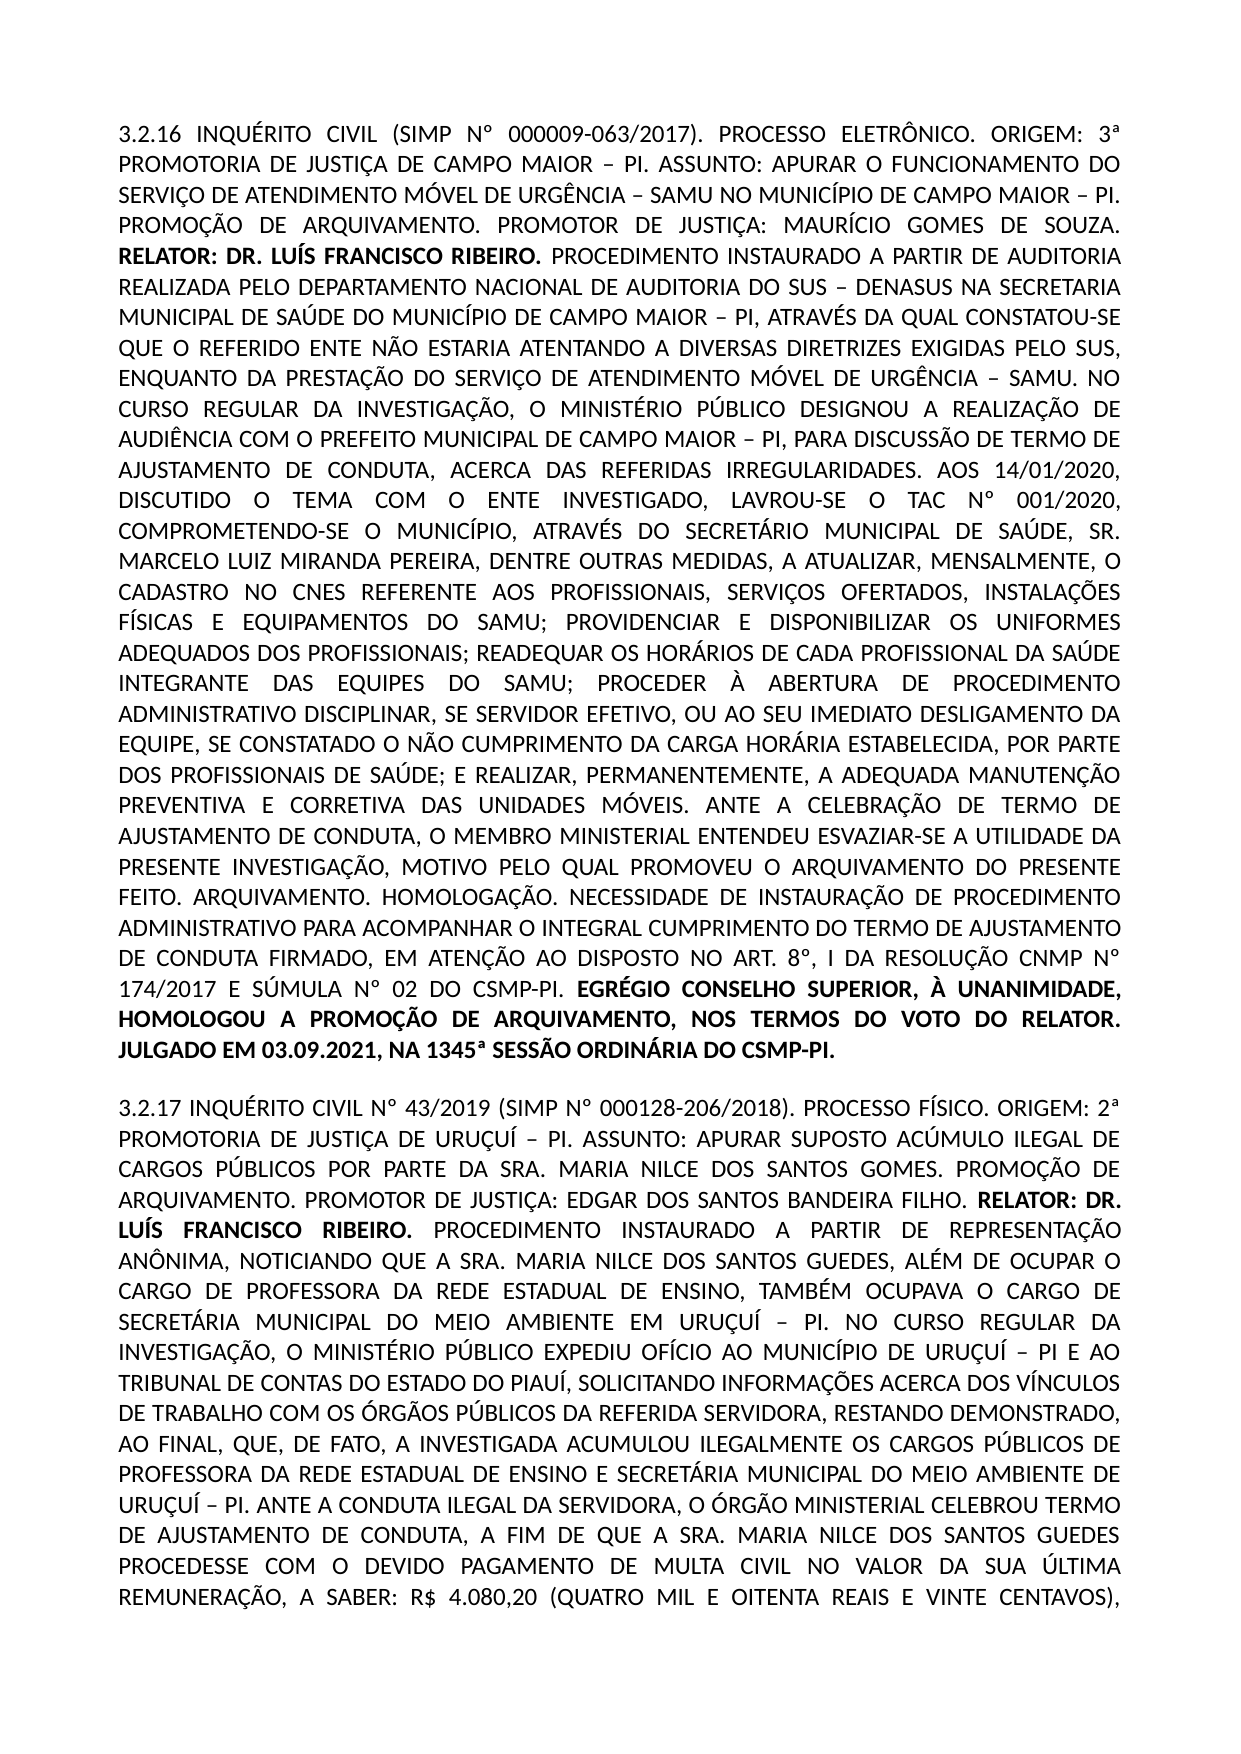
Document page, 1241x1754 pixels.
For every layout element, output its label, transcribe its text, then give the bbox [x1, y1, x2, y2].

text 3.2.17 INQUÉRITO CIVIL Nº 43/2019 (SIMP Nº 000128-206/2018). Processo físico. Origem: 2ª Promotoria de Justiça de Uruçuí – PI. Assunto: Apurar suposto acúmulo ilegal de cargos públicos por parte da Sra. Maria Nilce dos Santos Gomes. Promoção de arquivamento. Promotor de Justiça: Edgar dos Santos Bandeira Filho. Relator: Dr. Luís Francisco Ribeiro. PROCEDIMENTO INSTAURADO A PARTIR DE REPRESENTAÇÃO ANÔNIMA, NOTICIANDO QUE A SRA. MARIA NILCE DOS SANTOS GUEDES, ALÉM DE OCUPAR O CARGO DE PROFESSORA DA REDE ESTADUAL DE ENSINO, TAMBÉM OCUPAVA O CARGO DE SECRETÁRIA MUNICIPAL DO MEIO AMBIENTE EM URUÇUÍ – PI. NO CURSO REGULAR DA INVESTIGAÇÃO, O MINISTÉRIO PÚBLICO EXPEDIU OFÍCIO AO MUNICÍPIO DE URUÇUÍ – PI E AO TRIBUNAL DE CONTAS DO ESTADO DO PIAUÍ, SOLICITANDO INFORMAÇÕES ACERCA DOS VÍNCULOS DE TRABALHO COM OS ÓRGÃOS PÚBLICOS DA REFERIDA SERVIDORA, RESTANDO DEMONSTRADO, AO FINAL, QUE, DE FATO, A INVESTIGADA ACUMULOU ILEGALMENTE OS CARGOS PÚBLICOS DE PROFESSORA DA REDE ESTADUAL DE ENSINO E SECRETÁRIA MUNICIPAL DO MEIO AMBIENTE DE URUÇUÍ – PI. ANTE A CONDUTA ILEGAL DA SERVIDORA, O ÓRGÃO MINISTERIAL CELEBROU TERMO DE AJUSTAMENTO DE CONDUTA, A FIM DE QUE A SRA. MARIA NILCE DOS SANTOS GUEDES PROCEDESSE COM O DEVIDO PAGAMENTO DE MULTA CIVIL NO VALOR DA SUA ÚLTIMA REMUNERAÇÃO, A SABER: R$ 4.080,20 (QUATRO MIL E OITENTA REAIS E VINTE CENTAVOS), [118, 1092, 1122, 1611]
text 3.2.16 INQUÉRITO CIVIL (SIMP Nº 000009-063/2017). Processo eletrônico. Origem: 3ª Promotoria de Justiça de Campo Maior – PI. Assunto: Apurar o funcionamento do Serviço de Atendimento Móvel de Urgência – SAMU no Município de Campo Maior – PI. Promoção de arquivamento. Promotor de Justiça: Maurício Gomes de Souza. Relator: Dr. Luís Francisco Ribeiro. PROCEDIMENTO INSTAURADO A PARTIR DE AUDITORIA REALIZADA PELO DEPARTAMENTO NACIONAL DE AUDITORIA DO SUS – DENASUS NA SECRETARIA MUNICIPAL DE SAÚDE DO MUNICÍPIO DE CAMPO MAIOR – PI, ATRAVÉS DA QUAL CONSTATOU-SE QUE O REFERIDO ENTE NÃO ESTARIA ATENTANDO A DIVERSAS DIRETRIZES EXIGIDAS PELO SUS, ENQUANTO DA PRESTAÇÃO DO SERVIÇO DE ATENDIMENTO MÓVEL DE URGÊNCIA – SAMU. NO CURSO REGULAR DA INVESTIGAÇÃO, O MINISTÉRIO PÚBLICO DESIGNOU A REALIZAÇÃO DE AUDIÊNCIA COM O PREFEITO MUNICIPAL DE CAMPO MAIOR – PI, PARA DISCUSSÃO DE TERMO DE AJUSTAMENTO DE CONDUTA, ACERCA DAS REFERIDAS IRREGULARIDADES. AOS 14/01/2020, DISCUTIDO O TEMA COM O ENTE INVESTIGADO, LAVROU-SE O TAC Nº 001/2020, COMPROMETENDO-SE O MUNICÍPIO, ATRAVÉS DO SECRETÁRIO MUNICIPAL DE SAÚDE, SR. MARCELO LUIZ MIRANDA PEREIRA, DENTRE OUTRAS MEDIDAS, A ATUALIZAR, MENSALMENTE, O CADASTRO NO CNES REFERENTE AOS PROFISSIONAIS, SERVIÇOS OFERTADOS, INSTALAÇÕES FÍSICAS E EQUIPAMENTOS DO SAMU; PROVIDENCIAR E DISPONIBILIZAR OS UNIFORMES ADEQUADOS DOS PROFISSIONAIS; READEQUAR OS HORÁRIOS DE CADA PROFISSIONAL DA SAÚDE INTEGRANTE DAS EQUIPES DO SAMU; PROCEDER À ABERTURA DE PROCEDIMENTO ADMINISTRATIVO DISCIPLINAR, SE SERVIDOR EFETIVO, OU AO SEU IMEDIATO DESLIGAMENTO DA EQUIPE, SE CONSTATADO O NÃO CUMPRIMENTO DA CARGA HORÁRIA ESTABELECIDA, POR PARTE DOS PROFISSIONAIS DE SAÚDE; E REALIZAR, PERMANENTEMENTE, A ADEQUADA MANUTENÇÃO PREVENTIVA E CORRETIVA DAS UNIDADES MÓVEIS. ANTE A CELEBRAÇÃO DE TERMO DE AJUSTAMENTO DE CONDUTA, O MEMBRO MINISTERIAL ENTENDEU ESVAZIAR-SE A UTILIDADE DA PRESENTE INVESTIGAÇÃO, MOTIVO PELO QUAL PROMOVEU O ARQUIVAMENTO DO PRESENTE FEITO. ARQUIVAMENTO. HOMOLOGAÇÃO. NECESSIDADE DE INSTAURAÇÃO DE PROCEDIMENTO ADMINISTRATIVO PARA ACOMPANHAR O INTEGRAL CUMPRIMENTO DO TERMO DE AJUSTAMENTO DE CONDUTA FIRMADO, EM ATENÇÃO AO DISPOSTO NO ART. 8º, I DA RESOLUÇÃO CNMP Nº 174/2017 E SÚMULA Nº 02 DO CSMP-PI. egrégio conselho superior, à unanimidade, homologou a promoção de arquivamento, nos termos do voto do relator. julgado em 03.09.2021, na 1345ª sessão ordinária do csmp-pi. [118, 118, 1122, 1064]
